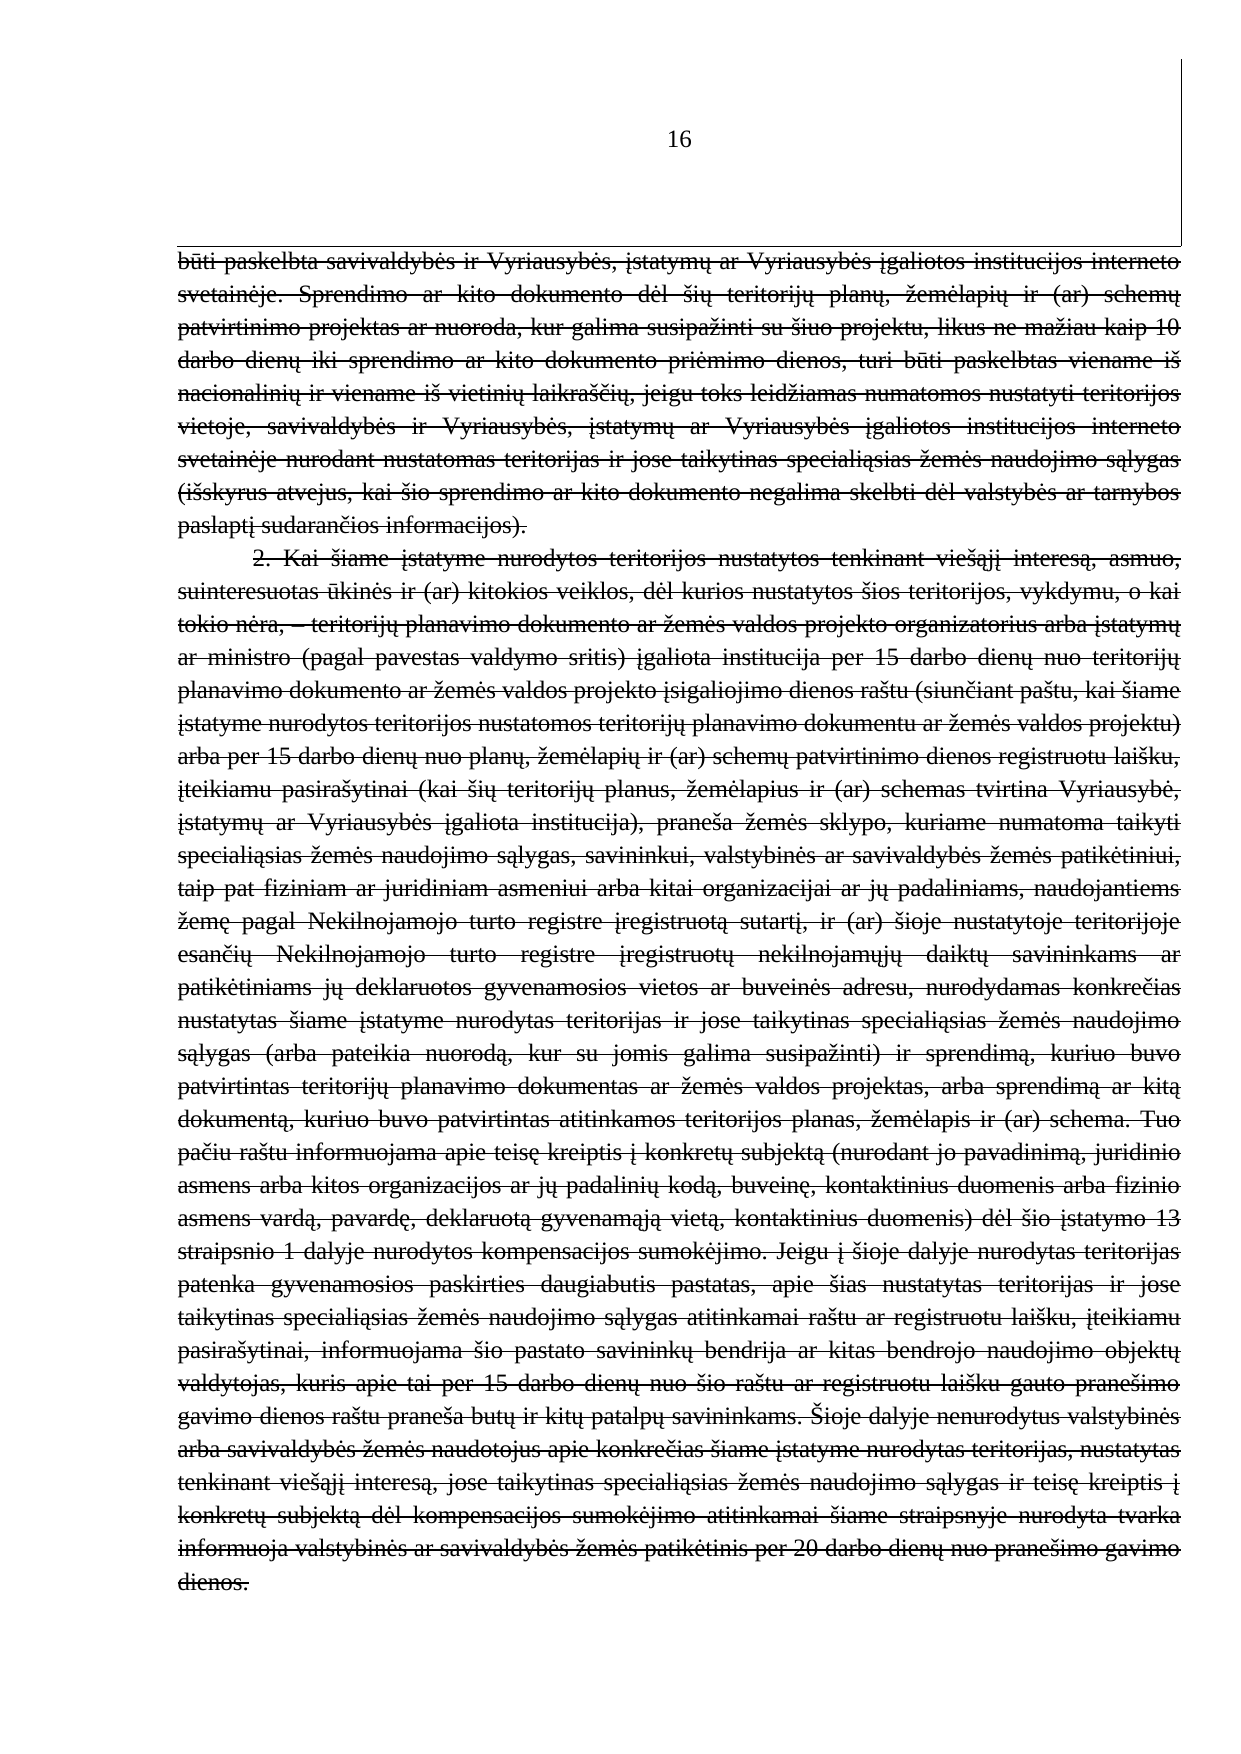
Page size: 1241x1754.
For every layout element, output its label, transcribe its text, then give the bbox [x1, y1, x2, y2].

text 1. Kai šiame įstatyme nurodytų teritorijų planus, žemėlapius ir (ar) schemas tenkinant viešąjį interesą tvirtina Vyriausybė, įstatymų ar Vyriausybės įgaliota institucija nerengiant teritorijų planavimo dokumento ar žemės valdos projekto, informacija apie priimtą sprendimą nustatyti šiame įstatyme nurodytas teritorijas, likus ne mažiau kaip 20 darbo dienų iki planuojamo sprendimo ar kito dokumento dėl šių teritorijų planų, žemėlapių ir (ar) schemų patvirtinimo priėmimo dienos, turi būti paskelbta savivaldybės ir Vyriausybės, įstatymų ar Vyriausybės įgaliotos institucijos interneto svetainėje. Sprendimo ar kito dokumento dėl šių teritorijų planų, žemėlapių ir (ar) schemų patvirtinimo projektas ar nuoroda, kur galima susipažinti su šiuo projektu, likus ne mažiau kaip 10 darbo dienų iki sprendimo ar kito dokumento priėmimo dienos, turi būti paskelbtas viename iš nacionalinių ir viename iš vietinių laikraščių, jeigu toks leidžiamas numatomos nustatyti teritorijos vietoje, savivaldybės ir Vyriausybės, įstatymų ar Vyriausybės įgaliotos institucijos interneto svetainėje nurodant nustatomas teritorijas ir jose taikytinas specialiąsias žemės naudojimo sąlygas (išskyrus atvejus, kai šio sprendimo ar kito dokumento negalima skelbti dėl valstybės ar tarnybos paslaptį sudarančios informacijos). [177, 295, 1181, 327]
text 1. Kai šiame įstatyme nurodytų teritorijų planus, žemėlapius ir (ar) schemas tenkinant viešąjį interesą tvirtina Vyriausybė, įstatymų ar Vyriausybės įgaliota institucija nerengiant teritorijų planavimo dokumento ar žemės valdos projekto, informacija apie priimtą sprendimą nustatyti šiame įstatyme nurodytas teritorijas, likus ne mažiau kaip 20 darbo dienų iki planuojamo sprendimo ar kito dokumento dėl šių teritorijų planų, žemėlapių ir (ar) schemų patvirtinimo priėmimo dienos, turi būti paskelbta savivaldybės ir Vyriausybės, įstatymų ar Vyriausybės įgaliotos institucijos interneto svetainėje. Sprendimo ar kito dokumento dėl šių teritorijų planų, žemėlapių ir (ar) schemų patvirtinimo projektas ar nuoroda, kur galima susipažinti su šiuo projektu, likus ne mažiau kaip 10 darbo dienų iki sprendimo ar kito dokumento priėmimo dienos, turi būti paskelbtas viename iš nacionalinių ir viename iš vietinių laikraščių, jeigu toks leidžiamas numatomos nustatyti teritorijos vietoje, savivaldybės ir Vyriausybės, įstatymų ar Vyriausybės įgaliotos institucijos interneto svetainėje nurodant nustatomas teritorijas ir jose taikytinas specialiąsias žemės naudojimo sąlygas (išskyrus atvejus, kai šio sprendimo ar kito dokumento negalima skelbti dėl valstybės ar tarnybos paslaptį sudarančios informacijos). [177, 460, 1181, 492]
text 2. Kai šiame įstatyme nurodytos teritorijos nustatytos tenkinant viešąjį interesą, asmuo, suinteresuotas ūkinės ir (ar) kitokios veiklos, dėl kurios nustatytos šios teritorijos, vykdymu, o kai tokio nėra, – teritorijų planavimo dokumento ar žemės valdos projekto organizatorius arba įstatymų ar ministro (pagal pavestas valdymo sritis) įgaliota institucija per 15 darbo dienų nuo teritorijų planavimo dokumento ar žemės valdos projekto įsigaliojimo dienos raštu (siunčiant paštu, kai šiame įstatyme nurodytos teritorijos nustatomos teritorijų planavimo dokumentu ar žemės valdos projektu) arba per 15 darbo dienų nuo planų, žemėlapių ir (ar) schemų patvirtinimo dienos registruotu laišku, įteikiamu pasirašytinai (kai šių teritorijų planus, žemėlapius ir (ar) schemas tvirtina Vyriausybė, įstatymų ar Vyriausybės įgaliota institucija), praneša žemės sklypo, kuriame numatoma taikyti specialiąsias žemės naudojimo sąlygas, savininkui, valstybinės ar savivaldybės žemės patikėtiniui, taip pat fiziniam ar juridiniam asmeniui arba kitai organizacijai ar jų padaliniams, naudojantiems žemę pagal Nekilnojamojo turto registre įregistruotą sutartį, ir (ar) šioje nustatytoje teritorijoje esančių Nekilnojamojo turto registre įregistruotų nekilnojamųjų daiktų savininkams ar patikėtiniams jų deklaruotos gyvenamosios vietos ar buveinės adresu, nurodydamas konkrečias nustatytas šiame įstatyme nurodytas teritorijas ir jose taikytinas specialiąsias žemės naudojimo sąlygas (arba pateikia nuorodą, kur su jomis galima susipažinti) ir sprendimą, kuriuo buvo patvirtintas teritorijų planavimo dokumentas ar žemės valdos projektas, arba sprendimą ar kitą dokumentą, kuriuo buvo patvirtintas atitinkamos teritorijos planas, žemėlapis ir (ar) schema. Tuo pačiu raštu informuojama apie teisę kreiptis į konkretų subjektą (nurodant jo pavadinimą, juridinio asmens arba kitos organizacijos ar jų padalinių kodą, buveinę, kontaktinius duomenis arba fizinio asmens vardą, pavardę, deklaruotą gyvenamąją vietą, kontaktinius duomenis) dėl šio įstatymo 13 straipsnio 1 dalyje nurodytos kompensacijos sumokėjimo. Jeigu į šioje dalyje nurodytas teritorijas patenka gyvenamosios paskirties daugiabutis pastatas, apie šias nustatytas teritorijas ir jose taikytinas specialiąsias žemės naudojimo sąlygas atitinkamai raštu ar registruotu laišku, įteikiamu pasirašytinai, informuojama šio pastato savininkų bendrija ar kitas bendrojo naudojimo objektų valdytojas, kuris apie tai per 15 darbo dienų nuo šio raštu ar registruotu laišku gauto pranešimo gavimo dienos raštu praneša butų ir kitų patalpų savininkams. Šioje dalyje nenurodytus valstybinės arba savivaldybės žemės naudotojus apie konkrečias šiame įstatyme nurodytas teritorijas, nustatytas tenkinant viešąjį interesą, jose taikytinas specialiąsias žemės naudojimo sąlygas ir teisę kreiptis į konkretų subjektą dėl kompensacijos sumokėjimo atitinkamai šiame straipsnyje nurodyta tvarka informuoja valstybinės ar savivaldybės žemės patikėtinis per 20 darbo dienų nuo pranešimo gavimo dienos. [177, 1352, 1181, 1417]
text 1. Kai šiame įstatyme nurodytų teritorijų planus, žemėlapius ir (ar) schemas tenkinant viešąjį interesą tvirtina Vyriausybė, įstatymų ar Vyriausybės įgaliota institucija nerengiant teritorijų planavimo dokumento ar žemės valdos projekto, informacija apie priimtą sprendimą nustatyti šiame įstatyme nurodytas teritorijas, likus ne mažiau kaip 20 darbo dienų iki planuojamo sprendimo ar kito dokumento dėl šių teritorijų planų, žemėlapių ir (ar) schemų patvirtinimo priėmimo dienos, turi būti paskelbta savivaldybės ir Vyriausybės, įstatymų ar Vyriausybės įgaliotos institucijos interneto svetainėje. Sprendimo ar kito dokumento dėl šių teritorijų planų, žemėlapių ir (ar) schemų patvirtinimo projektas ar nuoroda, kur galima susipažinti su šiuo projektu, likus ne mažiau kaip 10 darbo dienų iki sprendimo ar kito dokumento priėmimo dienos, turi būti paskelbtas viename iš nacionalinių ir viename iš vietinių laikraščių, jeigu toks leidžiamas numatomos nustatyti teritorijos vietoje, savivaldybės ir Vyriausybės, įstatymų ar Vyriausybės įgaliotos institucijos interneto svetainėje nurodant nustatomas teritorijas ir jose taikytinas specialiąsias žemės naudojimo sąlygas (išskyrus atvejus, kai šio sprendimo ar kito dokumento negalima skelbti dėl valstybės ar tarnybos paslaptį sudarančios informacijos). [177, 328, 1181, 360]
text 1. Kai šiame įstatyme nurodytų teritorijų planus, žemėlapius ir (ar) schemas tenkinant viešąjį interesą tvirtina Vyriausybė, įstatymų ar Vyriausybės įgaliota institucija nerengiant teritorijų planavimo dokumento ar žemės valdos projekto, informacija apie priimtą sprendimą nustatyti šiame įstatyme nurodytas teritorijas, likus ne mažiau kaip 20 darbo dienų iki planuojamo sprendimo ar kito dokumento dėl šių teritorijų planų, žemėlapių ir (ar) schemų patvirtinimo priėmimo dienos, turi būti paskelbta savivaldybės ir Vyriausybės, įstatymų ar Vyriausybės įgaliotos institucijos interneto svetainėje. Sprendimo ar kito dokumento dėl šių teritorijų planų, žemėlapių ir (ar) schemų patvirtinimo projektas ar nuoroda, kur galima susipažinti su šiuo projektu, likus ne mažiau kaip 10 darbo dienų iki sprendimo ar kito dokumento priėmimo dienos, turi būti paskelbtas viename iš nacionalinių ir viename iš vietinių laikraščių, jeigu toks leidžiamas numatomos nustatyti teritorijos vietoje, savivaldybės ir Vyriausybės, įstatymų ar Vyriausybės įgaliotos institucijos interneto svetainėje nurodant nustatomas teritorijas ir jose taikytinas specialiąsias žemės naudojimo sąlygas (išskyrus atvejus, kai šio sprendimo ar kito dokumento negalima skelbti dėl valstybės ar tarnybos paslaptį sudarančios informacijos). [177, 262, 1181, 294]
text 2. Kai šiame įstatyme nurodytos teritorijos nustatytos tenkinant viešąjį interesą, asmuo, suinteresuotas ūkinės ir (ar) kitokios veiklos, dėl kurios nustatytos šios teritorijos, vykdymu, o kai tokio nėra, – teritorijų planavimo dokumento ar žemės valdos projekto organizatorius arba įstatymų ar ministro (pagal pavestas valdymo sritis) įgaliota institucija per 15 darbo dienų nuo teritorijų planavimo dokumento ar žemės valdos projekto įsigaliojimo dienos raštu (siunčiant paštu, kai šiame įstatyme nurodytos teritorijos nustatomos teritorijų planavimo dokumentu ar žemės valdos projektu) arba per 15 darbo dienų nuo planų, žemėlapių ir (ar) schemų patvirtinimo dienos registruotu laišku, įteikiamu pasirašytinai (kai šių teritorijų planus, žemėlapius ir (ar) schemas tvirtina Vyriausybė, įstatymų ar Vyriausybės įgaliota institucija), praneša žemės sklypo, kuriame numatoma taikyti specialiąsias žemės naudojimo sąlygas, savininkui, valstybinės ar savivaldybės žemės patikėtiniui, taip pat fiziniam ar juridiniam asmeniui arba kitai organizacijai ar jų padaliniams, naudojantiems žemę pagal Nekilnojamojo turto registre įregistruotą sutartį, ir (ar) šioje nustatytoje teritorijoje esančių Nekilnojamojo turto registre įregistruotų nekilnojamųjų daiktų savininkams ar patikėtiniams jų deklaruotos gyvenamosios vietos ar buveinės adresu, nurodydamas konkrečias nustatytas šiame įstatyme nurodytas teritorijas ir jose taikytinas specialiąsias žemės naudojimo sąlygas (arba pateikia nuorodą, kur su jomis galima susipažinti) ir sprendimą, kuriuo buvo patvirtintas teritorijų planavimo dokumentas ar žemės valdos projektas, arba sprendimą ar kitą dokumentą, kuriuo buvo patvirtintas atitinkamos teritorijos planas, žemėlapis ir (ar) schema. Tuo pačiu raštu informuojama apie teisę kreiptis į konkretų subjektą (nurodant jo pavadinimą, juridinio asmens arba kitos organizacijos ar jų padalinių kodą, buveinę, kontaktinius duomenis arba fizinio asmens vardą, pavardę, deklaruotą gyvenamąją vietą, kontaktinius duomenis) dėl šio įstatymo 13 straipsnio 1 dalyje nurodytos kompensacijos sumokėjimo. Jeigu į šioje dalyje nurodytas teritorijas patenka gyvenamosios paskirties daugiabutis pastatas, apie šias nustatytas teritorijas ir jose taikytinas specialiąsias žemės naudojimo sąlygas atitinkamai raštu ar registruotu laišku, įteikiamu pasirašytinai, informuojama šio pastato savininkų bendrija ar kitas bendrojo naudojimo objektų valdytojas, kuris apie tai per 15 darbo dienų nuo šio raštu ar registruotu laišku gauto pranešimo gavimo dienos raštu praneša butų ir kitų patalpų savininkams. Šioje dalyje nenurodytus valstybinės arba savivaldybės žemės naudotojus apie konkrečias šiame įstatyme nurodytas teritorijas, nustatytas tenkinant viešąjį interesą, jose taikytinas specialiąsias žemės naudojimo sąlygas ir teisę kreiptis į konkretų subjektą dėl kompensacijos sumokėjimo atitinkamai šiame straipsnyje nurodyta tvarka informuoja valstybinės ar savivaldybės žemės patikėtinis per 20 darbo dienų nuo pranešimo gavimo dienos. [177, 1451, 1181, 1516]
text 1. Kai šiame įstatyme nurodytų teritorijų planus, žemėlapius ir (ar) schemas tenkinant viešąjį interesą tvirtina Vyriausybė, įstatymų ar Vyriausybės įgaliota institucija nerengiant teritorijų planavimo dokumento ar žemės valdos projekto, informacija apie priimtą sprendimą nustatyti šiame įstatyme nurodytas teritorijas, likus ne mažiau kaip 20 darbo dienų iki planuojamo sprendimo ar kito dokumento dėl šių teritorijų planų, žemėlapių ir (ar) schemų patvirtinimo priėmimo dienos, turi būti paskelbta savivaldybės ir Vyriausybės, įstatymų ar Vyriausybės įgaliotos institucijos interneto svetainėje. Sprendimo ar kito dokumento dėl šių teritorijų planų, žemėlapių ir (ar) schemų patvirtinimo projektas ar nuoroda, kur galima susipažinti su šiuo projektu, likus ne mažiau kaip 10 darbo dienų iki sprendimo ar kito dokumento priėmimo dienos, turi būti paskelbtas viename iš nacionalinių ir viename iš vietinių laikraščių, jeigu toks leidžiamas numatomos nustatyti teritorijos vietoje, savivaldybės ir Vyriausybės, įstatymų ar Vyriausybės įgaliotos institucijos interneto svetainėje nurodant nustatomas teritorijas ir jose taikytinas specialiąsias žemės naudojimo sąlygas (išskyrus atvejus, kai šio sprendimo ar kito dokumento negalima skelbti dėl valstybės ar tarnybos paslaptį sudarančios informacijos). [177, 394, 1181, 426]
text 1. Kai šiame įstatyme nurodytų teritorijų planus, žemėlapius ir (ar) schemas tenkinant viešąjį interesą tvirtina Vyriausybė, įstatymų ar Vyriausybės įgaliota institucija nerengiant teritorijų planavimo dokumento ar žemės valdos projekto, informacija apie priimtą sprendimą nustatyti šiame įstatyme nurodytas teritorijas, likus ne mažiau kaip 20 darbo dienų iki planuojamo sprendimo ar kito dokumento dėl šių teritorijų planų, žemėlapių ir (ar) schemų patvirtinimo priėmimo dienos, turi būti paskelbta savivaldybės ir Vyriausybės, įstatymų ar Vyriausybės įgaliotos institucijos interneto svetainėje. Sprendimo ar kito dokumento dėl šių teritorijų planų, žemėlapių ir (ar) schemų patvirtinimo projektas ar nuoroda, kur galima susipažinti su šiuo projektu, likus ne mažiau kaip 10 darbo dienų iki sprendimo ar kito dokumento priėmimo dienos, turi būti paskelbtas viename iš nacionalinių ir viename iš vietinių laikraščių, jeigu toks leidžiamas numatomos nustatyti teritorijos vietoje, savivaldybės ir Vyriausybės, įstatymų ar Vyriausybės įgaliotos institucijos interneto svetainėje nurodant nustatomas teritorijas ir jose taikytinas specialiąsias žemės naudojimo sąlygas (išskyrus atvejus, kai šio sprendimo ar kito dokumento negalima skelbti dėl valstybės ar tarnybos paslaptį sudarančios informacijos). [177, 427, 1181, 459]
text 1. Kai šiame įstatyme nurodytų teritorijų planus, žemėlapius ir (ar) schemas tenkinant viešąjį interesą tvirtina Vyriausybė, įstatymų ar Vyriausybės įgaliota institucija nerengiant teritorijų planavimo dokumento ar žemės valdos projekto, informacija apie priimtą sprendimą nustatyti šiame įstatyme nurodytas teritorijas, likus ne mažiau kaip 20 darbo dienų iki planuojamo sprendimo ar kito dokumento dėl šių teritorijų planų, žemėlapių ir (ar) schemų patvirtinimo priėmimo dienos, turi būti paskelbta savivaldybės ir Vyriausybės, įstatymų ar Vyriausybės įgaliotos institucijos interneto svetainėje. Sprendimo ar kito dokumento dėl šių teritorijų planų, žemėlapių ir (ar) schemų patvirtinimo projektas ar nuoroda, kur galima susipažinti su šiuo projektu, likus ne mažiau kaip 10 darbo dienų iki sprendimo ar kito dokumento priėmimo dienos, turi būti paskelbtas viename iš nacionalinių ir viename iš vietinių laikraščių, jeigu toks leidžiamas numatomos nustatyti teritorijos vietoje, savivaldybės ir Vyriausybės, įstatymų ar Vyriausybės įgaliotos institucijos interneto svetainėje nurodant nustatomas teritorijas ir jose taikytinas specialiąsias žemės naudojimo sąlygas (išskyrus atvejus, kai šio sprendimo ar kito dokumento negalima skelbti dėl valstybės ar tarnybos paslaptį sudarančios informacijos). [177, 493, 1181, 539]
text 1. Kai šiame įstatyme nurodytų teritorijų planus, žemėlapius ir (ar) schemas tenkinant viešąjį interesą tvirtina Vyriausybė, įstatymų ar Vyriausybės įgaliota institucija nerengiant teritorijų planavimo dokumento ar žemės valdos projekto, informacija apie priimtą sprendimą nustatyti šiame įstatyme nurodytas teritorijas, likus ne mažiau kaip 20 darbo dienų iki planuojamo sprendimo ar kito dokumento dėl šių teritorijų planų, žemėlapių ir (ar) schemų patvirtinimo priėmimo dienos, turi būti paskelbta savivaldybės ir Vyriausybės, įstatymų ar Vyriausybės įgaliotos institucijos interneto svetainėje. Sprendimo ar kito dokumento dėl šių teritorijų planų, žemėlapių ir (ar) schemų patvirtinimo projektas ar nuoroda, kur galima susipažinti su šiuo projektu, likus ne mažiau kaip 10 darbo dienų iki sprendimo ar kito dokumento priėmimo dienos, turi būti paskelbtas viename iš nacionalinių ir viename iš vietinių laikraščių, jeigu toks leidžiamas numatomos nustatyti teritorijos vietoje, savivaldybės ir Vyriausybės, įstatymų ar Vyriausybės įgaliotos institucijos interneto svetainėje nurodant nustatomas teritorijas ir jose taikytinas specialiąsias žemės naudojimo sąlygas (išskyrus atvejus, kai šio sprendimo ar kito dokumento negalima skelbti dėl valstybės ar tarnybos paslaptį sudarančios informacijos). [177, 361, 1181, 393]
text 2. Kai šiame įstatyme nurodytos teritorijos nustatytos tenkinant viešąjį interesą, asmuo, suinteresuotas ūkinės ir (ar) kitokios veiklos, dėl kurios nustatytos šios teritorijos, vykdymu, o kai tokio nėra, – teritorijų planavimo dokumento ar žemės valdos projekto organizatorius arba įstatymų ar ministro (pagal pavestas valdymo sritis) įgaliota institucija per 15 darbo dienų nuo teritorijų planavimo dokumento ar žemės valdos projekto įsigaliojimo dienos raštu (siunčiant paštu, kai šiame įstatyme nurodytos teritorijos nustatomos teritorijų planavimo dokumentu ar žemės valdos projektu) arba per 15 darbo dienų nuo planų, žemėlapių ir (ar) schemų patvirtinimo dienos registruotu laišku, įteikiamu pasirašytinai (kai šių teritorijų planus, žemėlapius ir (ar) schemas tvirtina Vyriausybė, įstatymų ar Vyriausybės įgaliota institucija), praneša žemės sklypo, kuriame numatoma taikyti specialiąsias žemės naudojimo sąlygas, savininkui, valstybinės ar savivaldybės žemės patikėtiniui, taip pat fiziniam ar juridiniam asmeniui arba kitai organizacijai ar jų padaliniams, naudojantiems žemę pagal Nekilnojamojo turto registre įregistruotą sutartį, ir (ar) šioje nustatytoje teritorijoje esančių Nekilnojamojo turto registre įregistruotų nekilnojamųjų daiktų savininkams ar patikėtiniams jų deklaruotos gyvenamosios vietos ar buveinės adresu, nurodydamas konkrečias nustatytas šiame įstatyme nurodytas teritorijas ir jose taikytinas specialiąsias žemės naudojimo sąlygas (arba pateikia nuorodą, kur su jomis galima susipažinti) ir sprendimą, kuriuo buvo patvirtintas teritorijų planavimo dokumentas ar žemės valdos projektas, arba sprendimą ar kitą dokumentą, kuriuo buvo patvirtintas atitinkamos teritorijos planas, žemėlapis ir (ar) schema. Tuo pačiu raštu informuojama apie teisę kreiptis į konkretų subjektą (nurodant jo pavadinimą, juridinio asmens arba kitos organizacijos ar jų padalinių kodą, buveinę, kontaktinius duomenis arba fizinio asmens vardą, pavardę, deklaruotą gyvenamąją vietą, kontaktinius duomenis) dėl šio įstatymo 13 straipsnio 1 dalyje nurodytos kompensacijos sumokėjimo. Jeigu į šioje dalyje nurodytas teritorijas patenka gyvenamosios paskirties daugiabutis pastatas, apie šias nustatytas teritorijas ir jose taikytinas specialiąsias žemės naudojimo sąlygas atitinkamai raštu ar registruotu laišku, įteikiamu pasirašytinai, informuojama šio pastato savininkų bendrija ar kitas bendrojo naudojimo objektų valdytojas, kuris apie tai per 15 darbo dienų nuo šio raštu ar registruotu laišku gauto pranešimo gavimo dienos raštu praneša butų ir kitų patalpų savininkams. Šioje dalyje nenurodytus valstybinės arba savivaldybės žemės naudotojus apie konkrečias šiame įstatyme nurodytas teritorijas, nustatytas tenkinant viešąjį interesą, jose taikytinas specialiąsias žemės naudojimo sąlygas ir teisę kreiptis į konkretų subjektą dėl kompensacijos sumokėjimo atitinkamai šiame straipsnyje nurodyta tvarka informuoja valstybinės ar savivaldybės žemės patikėtinis per 20 darbo dienų nuo pranešimo gavimo dienos. [177, 725, 1181, 790]
